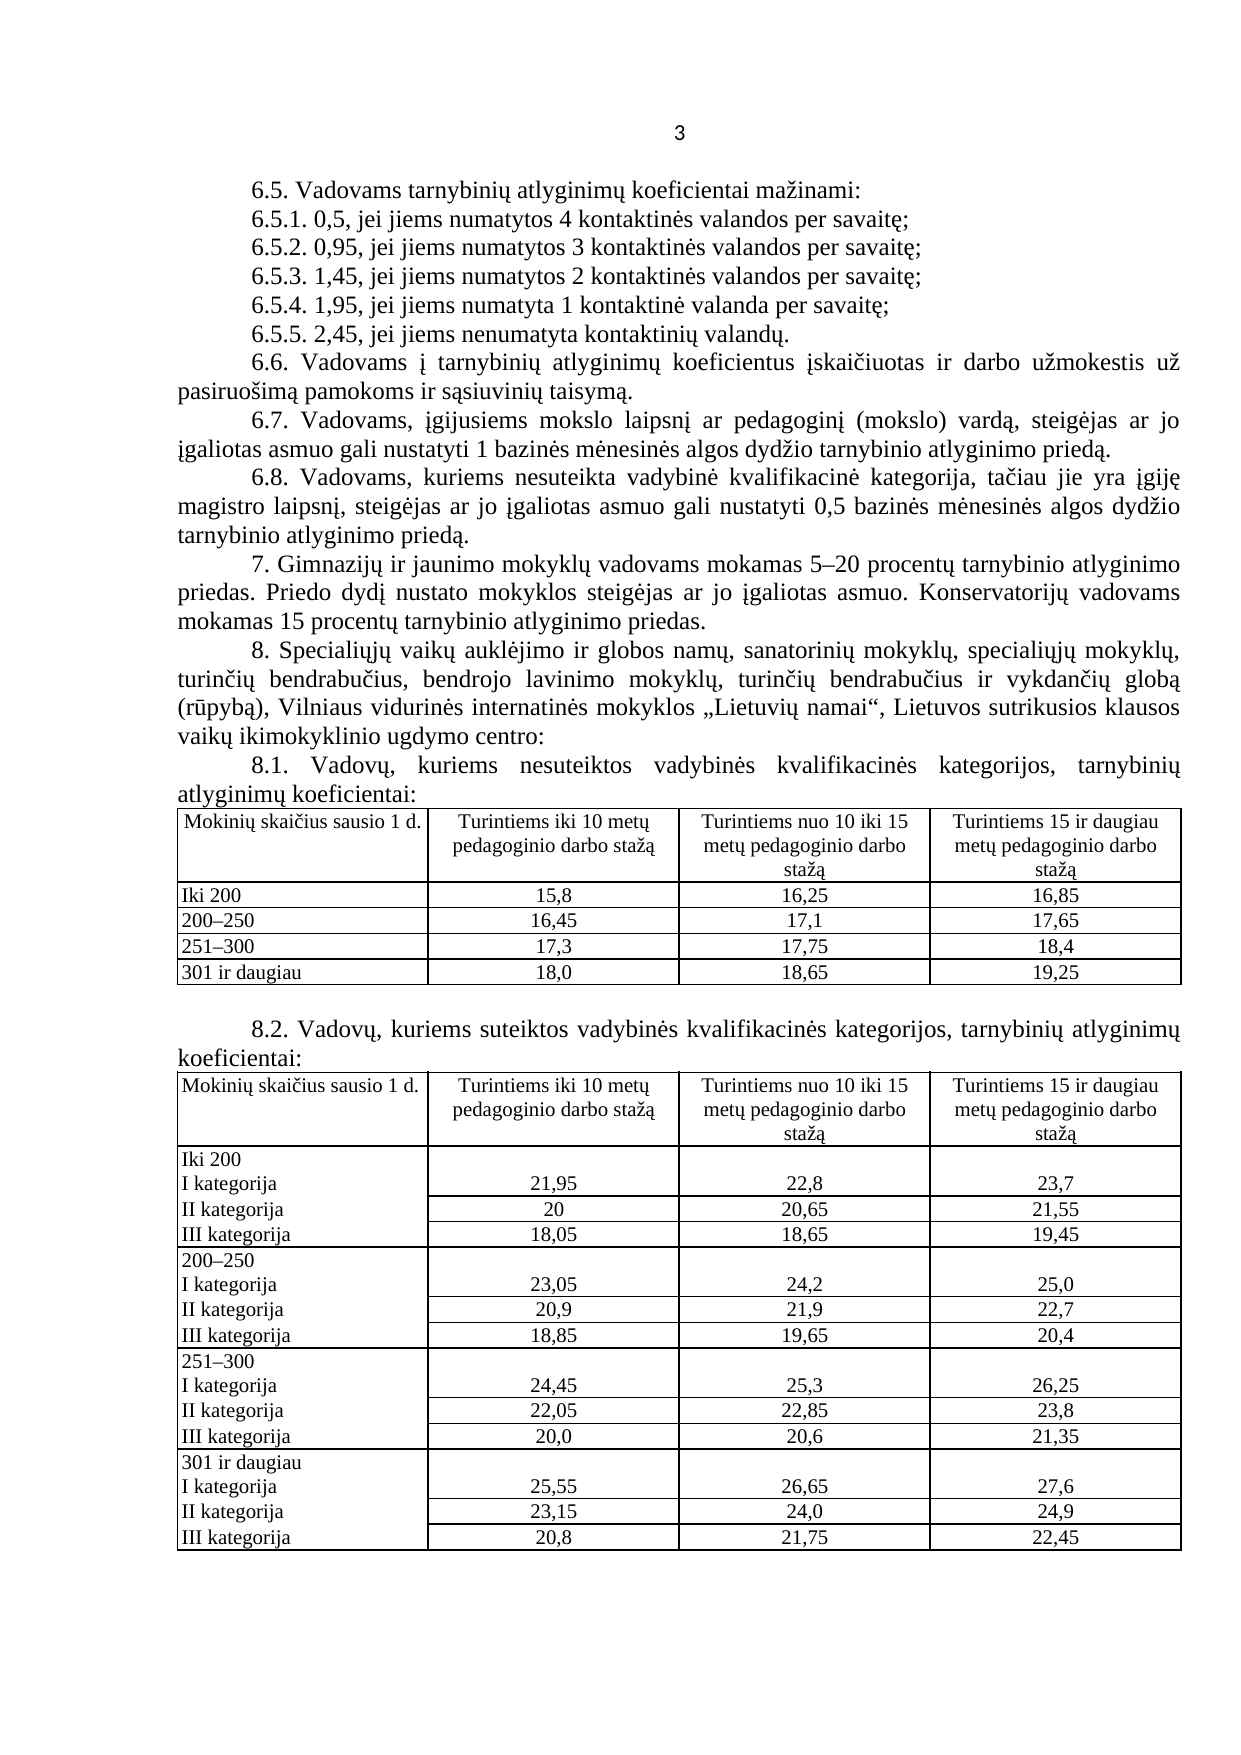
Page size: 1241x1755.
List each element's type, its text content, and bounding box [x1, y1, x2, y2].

table_cell I kategorija [178, 1373, 427, 1397]
table_cell III kategorija [178, 1523, 427, 1549]
text 8. Specialiųjų vaikų auklėjimo ir globos namų, sanatorinių mokyklų, specialiųjų mokyklų, turinčių bendrabučius, bendrojo lavinimo mokyklų, turinčių bendrabučius ir vykdančių globą (rūpybą), Vilniaus vidurinės internatinės mokyklos „Lietuvių namai“, Lietuvos sutrikusios klausos vaikų ikimokyklinio ugdymo centro: [177, 635, 1181, 750]
table_cell II kategorija [178, 1397, 427, 1422]
table_cell III kategorija [178, 1221, 427, 1246]
table_cell II kategorija [178, 1195, 427, 1221]
table_cell I kategorija [178, 1272, 427, 1296]
text 8.1. Vadovų, kuriems nesuteiktos vadybinės kvalifikacinės kategorijos, tarnybinių atlyginimų koeficientai: [177, 750, 1181, 807]
table_cell III kategorija [178, 1321, 427, 1347]
text 6.5.1. 0,5, jei jiems numatytos 4 kontaktinės valandos per savaitę; [177, 204, 1181, 232]
table_cell III kategorija [178, 1423, 427, 1448]
table_cell II kategorija [178, 1296, 427, 1321]
text 6.5.3. 1,45, jei jiems numatytos 2 kontaktinės valandos per savaitę; [177, 261, 1181, 290]
text 7. Gimnazijų ir jaunimo mokyklų vadovams mokamas 5–20 procentų tarnybinio atlyginimo priedas. Priedo dydį nustato mokyklos steigėjas ar jo įgaliotas asmuo. Konservatorijų vadovams mokamas 15 procentų tarnybinio atlyginimo priedas. [177, 549, 1181, 635]
text 6.8. Vadovams, kuriems nesuteikta vadybinė kvalifikacinė kategorija, tačiau jie yra įgiję magistro laipsnį, steigėjas ar jo įgaliotas asmuo gali nustatyti 0,5 bazinės mėnesinės algos dydžio tarnybinio atlyginimo priedą. [177, 462, 1181, 549]
table_header Mokinių skaičius sausio 1 d. [178, 1073, 427, 1145]
text 6.5. Vadovams tarnybinių atlyginimų koeficientai mažinami: [177, 175, 1181, 204]
table_header Turintiems iki 10 metų pedagoginio darbo stažą [429, 809, 678, 881]
text 6.5.4. 1,95, jei jiems numatyta 1 kontaktinė valanda per savaitę; [177, 290, 1181, 319]
text 6.6. Vadovams į tarnybinių atlyginimų koeficientus įskaičiuotas ir darbo užmokestis už pasiruošimą pamokoms ir sąsiuvinių taisymą. [177, 347, 1181, 405]
text 6.5.2. 0,95, jei jiems numatytos 3 kontaktinės valandos per savaitę; [177, 232, 1181, 261]
table_header Turintiems iki 10 metų pedagoginio darbo stažą [429, 1073, 678, 1145]
text 8.2. Vadovų, kuriems suteiktos vadybinės kvalifikacinės kategorijos, tarnybinių atlyginimų koeficientai: [177, 1014, 1181, 1071]
table_header Mokinių skaičius sausio 1 d. [178, 809, 427, 881]
table_cell II kategorija [178, 1498, 427, 1523]
table_cell I kategorija [178, 1474, 427, 1498]
table_cell I kategorija [178, 1171, 427, 1195]
text 6.5.5. 2,45, jei jiems nenumatyta kontaktinių valandų. [177, 319, 1181, 347]
text 6.7. Vadovams, įgijusiems mokslo laipsnį ar pedagoginį (mokslo) vardą, steigėjas ar jo įgaliotas asmuo gali nustatyti 1 bazinės mėnesinės algos dydžio tarnybinio atlyginimo priedą. [177, 405, 1181, 462]
